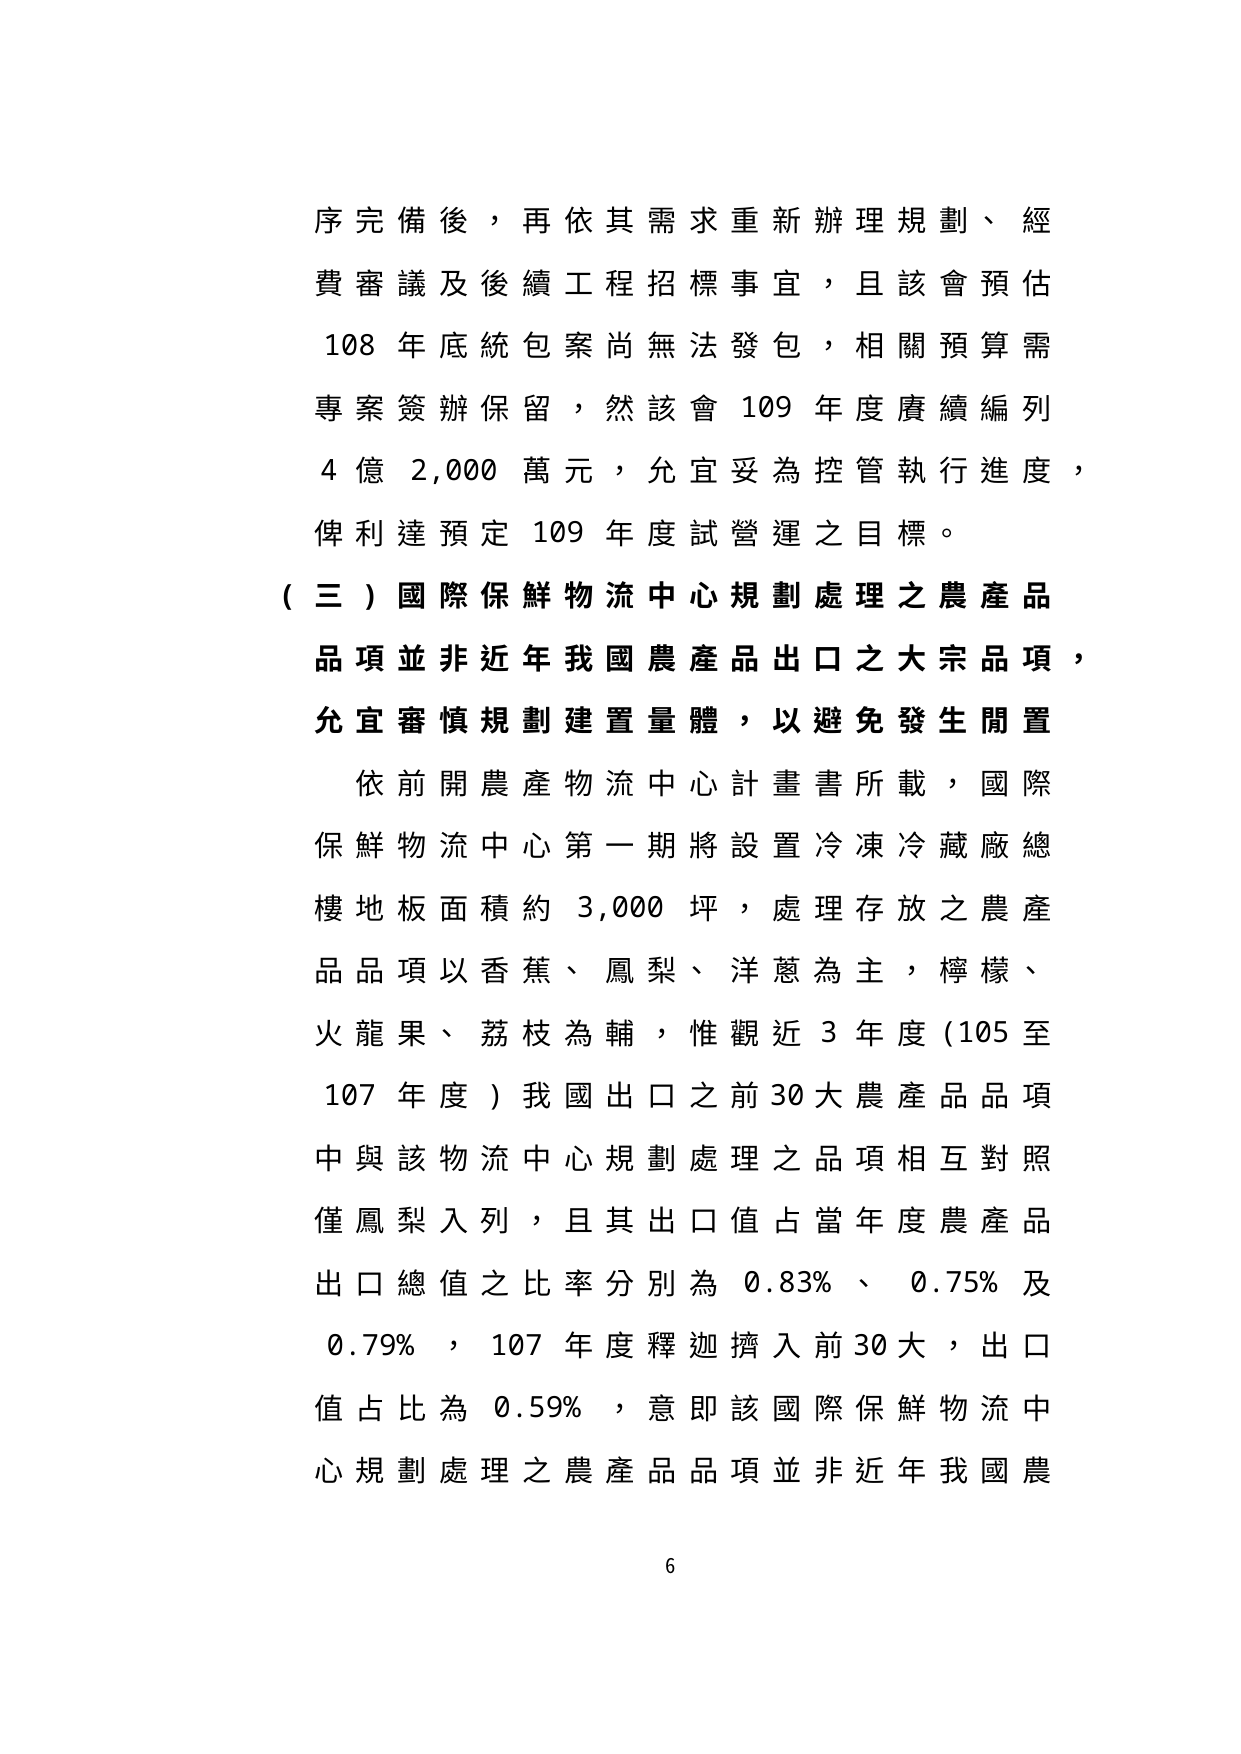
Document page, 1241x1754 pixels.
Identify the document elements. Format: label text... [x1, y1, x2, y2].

text (三)國際保鮮物流中心規劃處理之農產品品項並非近年我國農產品出口之大宗品項，允宜審慎規劃建置量體，以避免發生閒置 [242, 552, 1058, 740]
text 依前開農產物流中心計畫書所載，國際保鮮物流中心第一期將設置冷凍冷藏廠總樓地板面積約3,000坪，處理存放之農產品品項以香蕉、鳳梨、洋蔥為主，檸檬、火龍果、荔枝為輔，惟觀近3年度(105至107年度)我國出口之前30大農產品品項中與該物流中心規劃處理之品項相互對照僅鳳梨入列，且其出口值占當年度農產品出口總值之比率分別為0.83%、0.75%及0.79%，107年度釋迦擠入前30大，出口值占比為0.59%，意即該國際保鮮物流中心規劃處理之農產品品項並非近年我國農產品出口之大宗品項；另審計部於107年度中央政府總決算審核報告對農委會所提重要審核意見(五)亦指出：「農業委員會推動以客製化外銷需求為主體之農產品大型物流中心，以提升農產品國際競爭力，惟部分農產品產區未鄰近物流中心，且近3年我國蔬果外銷總值占農耕產品出口值未及2成，允宜審慎評估營運農產品品項與物流中心建置量體，以避免量體過大造成閒置。」該會允宜衡酌近年我國農產品出口量與品項，審慎規劃物流中心之建置量體，期所建置空間得以充分運用。 [271, 740, 1058, 1490]
text 依農產物流中心計畫書所載，國際保鮮物流中心係規劃於農科園區採客製化方式建置一符合國際規範之物流中心，處理存放之農產品品項以香蕉、鳳梨、洋蔥為主，檸檬、火龍果、荔枝為輔，期藉由該中心之營運提升香蕉及鳳梨外銷品質，打入日本高價連鎖通路販售，提高香蕉及鳳梨外銷量。國際保鮮物流中心第一期將設置冷凍冷藏廠總樓地板面積約3,000坪，預定109年試營運，俾利外銷接單生產及拓展固有市場以外之東南亞與中東等海外新興市場，未來並將擴大納入其他果品處理業務。惟依農委會所提供資料，推動建置國際保鮮物流中心108年度預算1億7,094萬5千元，迄7月底止僅執行108萬7千元，主要係因有意願租賃之客製化廠商尚未繳交租賃履約保證金並簽訂「國際保鮮物流中心租賃履約保證書」，須俟相關程序完備後，再依其需求重新辦理規劃、經費審議及後續工程招標事宜，且該會預估108年底統包案尚無法發包，相關預算需專案簽辦保留，然該會109年度賡續編列4億2,000萬元，允宜妥為控管執行進度，俾利達預定109年度試營運之目標。 [271, 177, 1058, 552]
